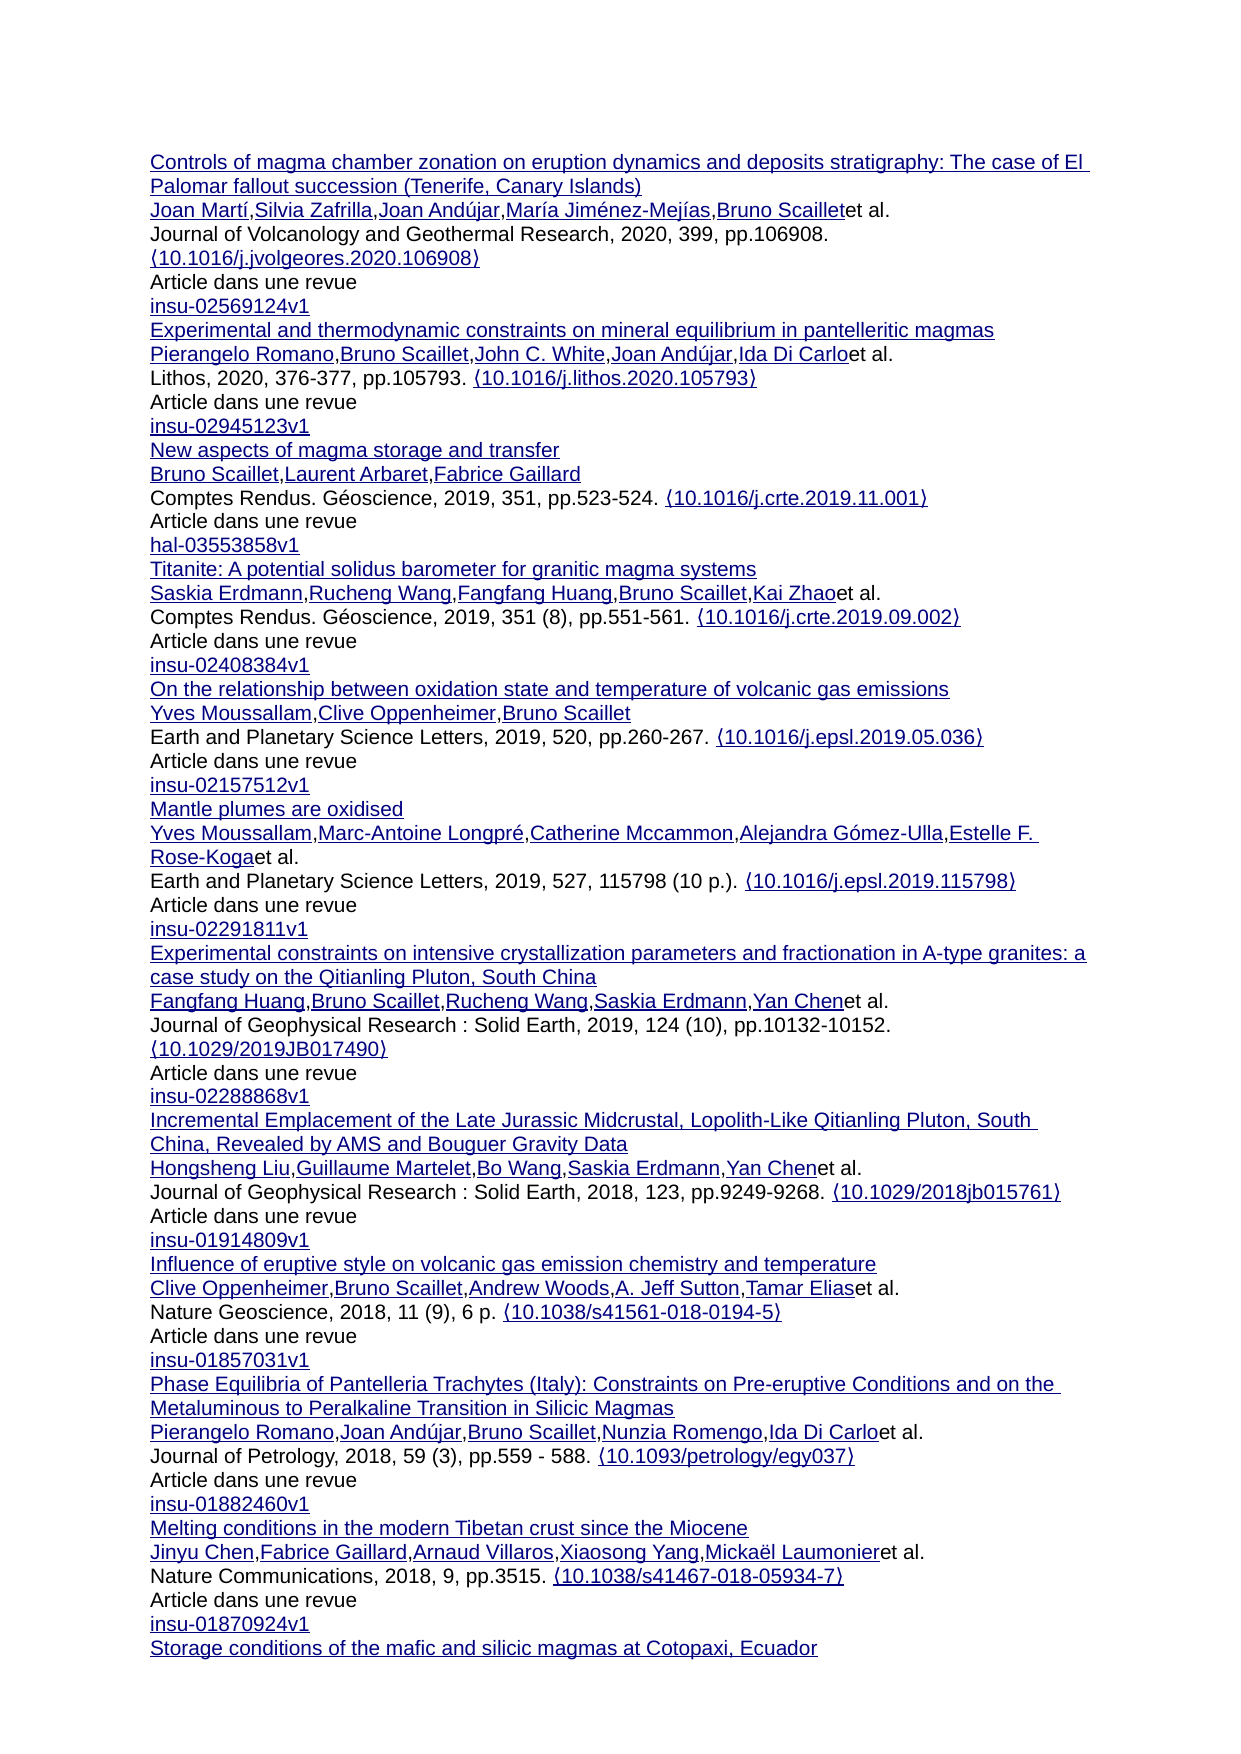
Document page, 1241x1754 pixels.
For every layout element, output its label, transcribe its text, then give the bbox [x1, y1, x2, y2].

table_cell Experimental and thermodynamic constraints on mineral equilibrium in pantelleritic magmas Pierangelo Romano,Bruno Scaillet,John C. White,Joan Andújar,Ida Di Carloet al. Lithos, 2020, 376-377, pp.105793. ⟨10.1016/j.lithos.2020.105793⟩ Article dans une revue insu-02945123v1 [150, 318, 1090, 437]
table_cell Melting conditions in the modern Tibetan crust since the Miocene Jinyu Chen,Fabrice Gaillard,Arnaud Villaros,Xiaosong Yang,Mickaël Laumonieret al. Nature Communications, 2018, 9, pp.3515. ⟨10.1038/s41467-018-05934-7⟩ Article dans une revue insu-01870924v1 [150, 1516, 1090, 1635]
table_cell Influence of eruptive style on volcanic gas emission chemistry and temperature Clive Oppenheimer,Bruno Scaillet,Andrew Woods,A. Jeff Sutton,Tamar Eliaset al. Nature Geoscience, 2018, 11 (9), 6 p. ⟨10.1038/s41561-018-0194-5⟩ Article dans une revue insu-01857031v1 [150, 1252, 1090, 1372]
table_cell Phase Equilibria of Pantelleria Trachytes (Italy): Constraints on Pre-eruptive Conditions and on the Metaluminous to Peralkaline Transition in Silicic Magmas Pierangelo Romano,Joan Andújar,Bruno Scaillet,Nunzia Romengo,Ida Di Carloet al. Journal of Petrology, 2018, 59 (3), pp.559 - 588. ⟨10.1093/petrology/egy037⟩ Article dans une revue insu-01882460v1 [150, 1372, 1090, 1516]
table_cell Titanite: A potential solidus barometer for granitic magma systems Saskia Erdmann,Rucheng Wang,Fangfang Huang,Bruno Scaillet,Kai Zhaoet al. Comptes Rendus. Géoscience, 2019, 351 (8), pp.551-561. ⟨10.1016/j.crte.2019.09.002⟩ Article dans une revue insu-02408384v1 [150, 557, 1090, 677]
table_cell Storage conditions of the mafic and silicic magmas at Cotopaxi, Ecuador [150, 1635, 1090, 1659]
table_cell Mantle plumes are oxidised Yves Moussallam,Marc-Antoine Longpré,Catherine Mccammon,Alejandra Gómez-Ulla,Estelle F. Rose-Kogaet al. Earth and Planetary Science Letters, 2019, 527, 115798 (10 p.). ⟨10.1016/j.epsl.2019.115798⟩ Article dans une revue insu-02291811v1 [150, 797, 1090, 941]
table_cell Controls of magma chamber zonation on eruption dynamics and deposits stratigraphy: The case of El [150, 150, 1090, 171]
table_cell On the relationship between oxidation state and temperature of volcanic gas emissions Yves Moussallam,Clive Oppenheimer,Bruno Scaillet Earth and Planetary Science Letters, 2019, 520, pp.260-267. ⟨10.1016/j.epsl.2019.05.036⟩ Article dans une revue insu-02157512v1 [150, 677, 1090, 797]
table_cell Palomar fallout succession (Tenerife, Canary Islands) Joan Martí,Silvia Zafrilla,Joan Andújar,María Jiménez-Mejías,Bruno Scailletet al. Journal of Volcanology and Geothermal Research, 2020, 399, pp.106908. ⟨10.1016/j.jvolgeores.2020.106908⟩ Article dans une revue insu-02569124v1 [150, 172, 1090, 318]
table_cell Experimental constraints on intensive crystallization parameters and fractionation in A‐type granites: a case study on the Qitianling Pluton, South China Fangfang Huang,Bruno Scaillet,Rucheng Wang,Saskia Erdmann,Yan Chenet al. Journal of Geophysical Research : Solid Earth, 2019, 124 (10), pp.10132-10152. ⟨10.1029/2019JB017490⟩ Article dans une revue insu-02288868v1 [150, 941, 1090, 1108]
table_cell Incremental Emplacement of the Late Jurassic Midcrustal, Lopolith-Like Qitianling Pluton, South China, Revealed by AMS and Bouguer Gravity Data Hongsheng Liu,Guillaume Martelet,Bo Wang,Saskia Erdmann,Yan Chenet al. Journal of Geophysical Research : Solid Earth, 2018, 123, pp.9249-9268. ⟨10.1029/2018jb015761⟩ Article dans une revue insu-01914809v1 [150, 1108, 1090, 1252]
table_cell New aspects of magma storage and transfer Bruno Scaillet,Laurent Arbaret,Fabrice Gaillard Comptes Rendus. Géoscience, 2019, 351, pp.523-524. ⟨10.1016/j.crte.2019.11.001⟩ Article dans une revue hal-03553858v1 [150, 438, 1090, 557]
